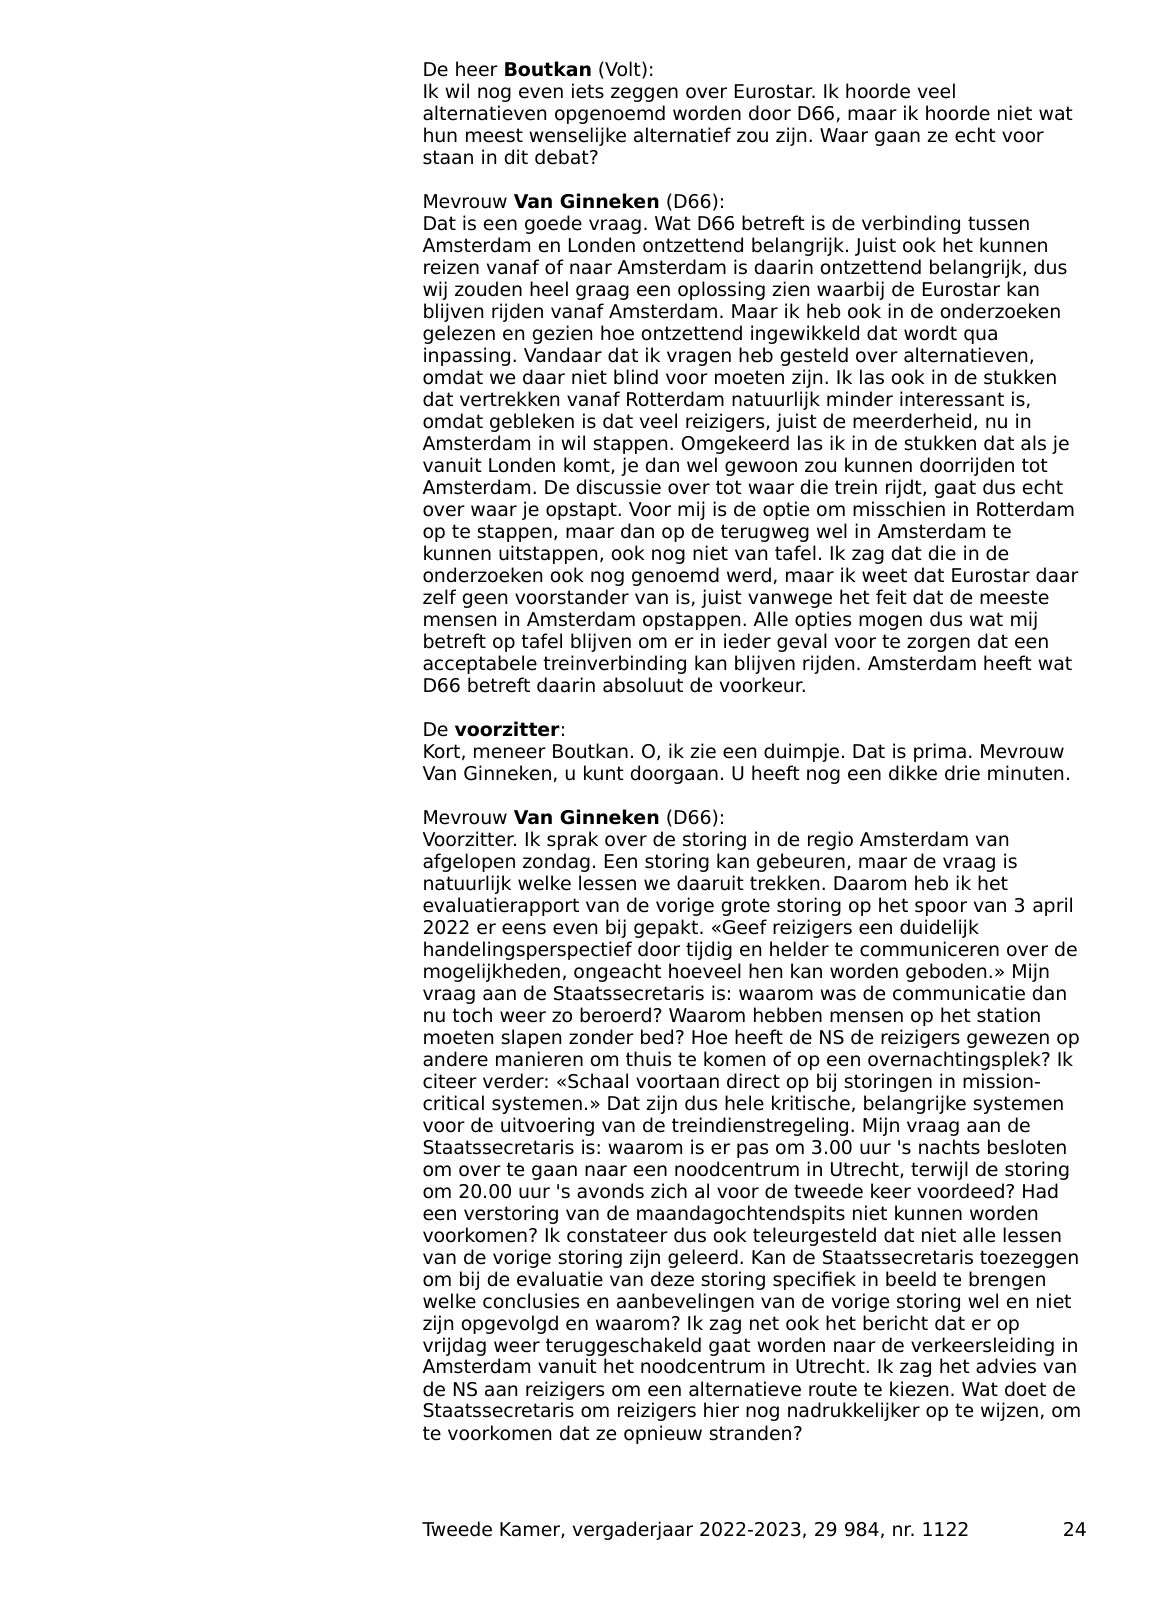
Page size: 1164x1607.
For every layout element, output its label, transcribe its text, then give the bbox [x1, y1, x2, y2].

text Ik wil nog even iets zeggen over Eurostar. Ik hoorde veel alternatieven opgenoemd worden door D66, maar ik hoorde niet wat hun meest wenselijke alternatief zou zijn. Waar gaan ze echt voor staan in dit debat? [422, 81, 1087, 169]
text Voorzitter. Ik sprak over de storing in de regio Amsterdam van afgelopen zondag. Een storing kan gebeuren, maar de vraag is natuurlijk welke lessen we daaruit trekken. Daarom heb ik het evaluatierapport van de vorige grote storing op het spoor van 3 april 2022 er eens even bij gepakt. «Geef reizigers een duidelijk handelingsperspectief door tijdig en helder te communiceren over de mogelijkheden, ongeacht hoeveel hen kan worden geboden.» Mijn vraag aan de Staatssecretaris is: waarom was de communicatie dan nu toch weer zo beroerd? Waarom hebben mensen op het station moeten slapen zonder bed? Hoe heeft de NS de reizigers gewezen op andere manieren om thuis te komen of op een overnachtingsplek? Ik citeer verder: «Schaal voortaan direct op bij storingen in mission-critical systemen.» Dat zijn dus hele kritische, belangrijke systemen voor de uitvoering van de treindienstregeling. Mijn vraag aan de Staatssecretaris is: waarom is er pas om 3.00 uur 's nachts besloten om over te gaan naar een noodcentrum in Utrecht, terwijl de storing om 20.00 uur 's avonds zich al voor de tweede keer voordeed? Had een verstoring van de maandagochtendspits niet kunnen worden voorkomen? Ik constateer dus ook teleurgesteld dat niet alle lessen van de vorige storing zijn geleerd. Kan de Staatssecretaris toezeggen om bij de evaluatie van deze storing specifiek in beeld te brengen welke conclusies en aanbevelingen van de vorige storing wel en niet zijn opgevolgd en waarom? Ik zag net ook het bericht dat er op vrijdag weer teruggeschakeld gaat worden naar de verkeersleiding in Amsterdam vanuit het noodcentrum in Utrecht. Ik zag het advies van de NS aan reizigers om een alternatieve route te kiezen. Wat doet de Staatssecretaris om reizigers hier nog nadrukkelijker op te wijzen, om te voorkomen dat ze opnieuw stranden? [422, 829, 1087, 1444]
text Mevrouw Van Ginneken (D66): [422, 191, 1087, 213]
text Mevrouw Van Ginneken (D66): [422, 807, 1087, 829]
text Dat is een goede vraag. Wat D66 betreft is de verbinding tussen Amsterdam en Londen ontzettend belangrijk. Juist ook het kunnen reizen vanaf of naar Amsterdam is daarin ontzettend belangrijk, dus wij zouden heel graag een oplossing zien waarbij de Eurostar kan blijven rijden vanaf Amsterdam. Maar ik heb ook in de onderzoeken gelezen en gezien hoe ontzettend ingewikkeld dat wordt qua inpassing. Vandaar dat ik vragen heb gesteld over alternatieven, omdat we daar niet blind voor moeten zijn. Ik las ook in de stukken dat vertrekken vanaf Rotterdam natuurlijk minder interessant is, omdat gebleken is dat veel reizigers, juist de meerderheid, nu in Amsterdam in wil stappen. Omgekeerd las ik in de stukken dat als je vanuit Londen komt, je dan wel gewoon zou kunnen doorrijden tot Amsterdam. De discussie over tot waar die trein rijdt, gaat dus echt over waar je opstapt. Voor mij is de optie om misschien in Rotterdam op te stappen, maar dan op de terugweg wel in Amsterdam te kunnen uitstappen, ook nog niet van tafel. Ik zag dat die in de onderzoeken ook nog genoemd werd, maar ik weet dat Eurostar daar zelf geen voorstander van is, juist vanwege het feit dat de meeste mensen in Amsterdam opstappen. Alle opties mogen dus wat mij betreft op tafel blijven om er in ieder geval voor te zorgen dat een acceptabele treinverbinding kan blijven rijden. Amsterdam heeft wat D66 betreft daarin absoluut de voorkeur. [422, 213, 1087, 697]
text De voorzitter: [422, 719, 1087, 741]
text Kort, meneer Boutkan. O, ik zie een duimpje. Dat is prima. Mevrouw Van Ginneken, u kunt doorgaan. U heeft nog een dikke drie minuten. [422, 741, 1087, 785]
text De heer Boutkan (Volt): [422, 59, 1087, 81]
